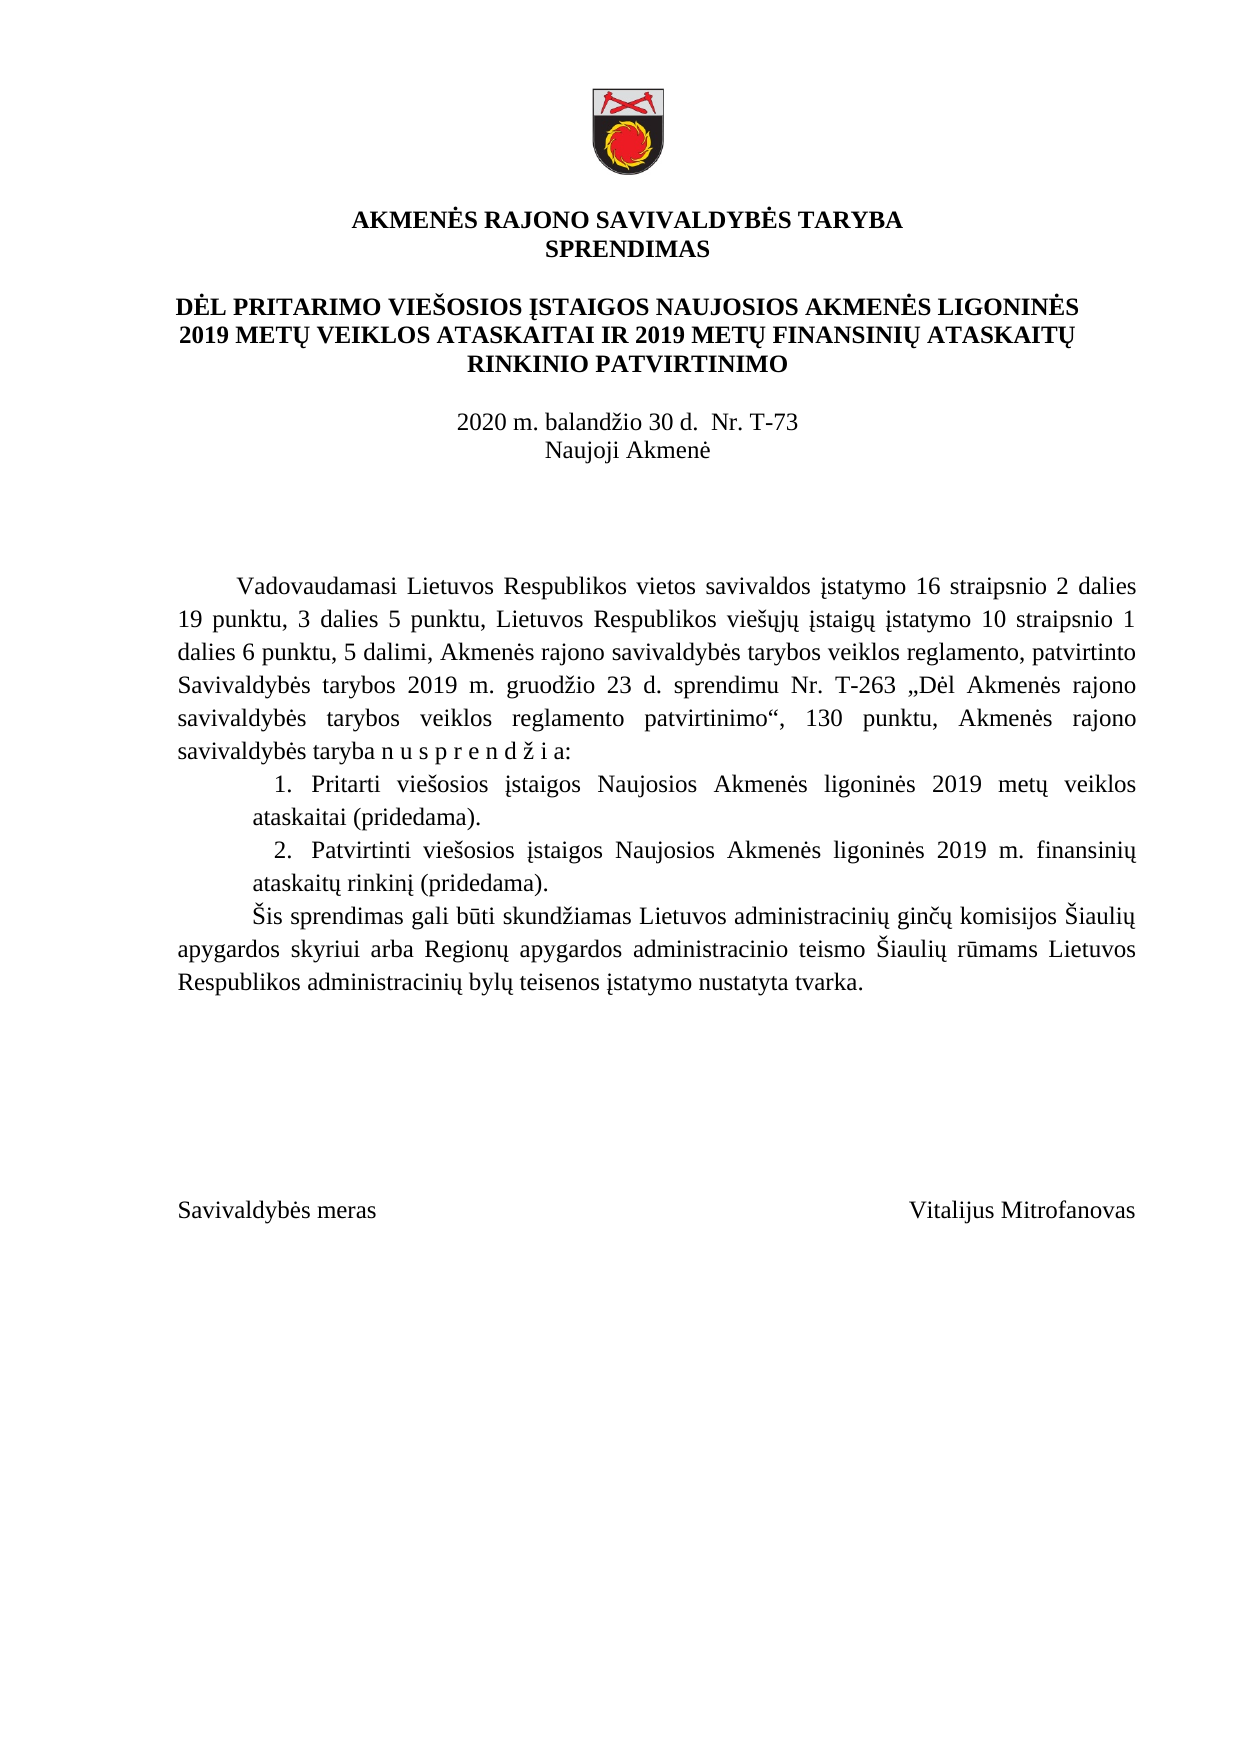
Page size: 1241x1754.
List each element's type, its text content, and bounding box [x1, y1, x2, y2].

list Patvirtinti viešosios įstaigos Naujosios Akmenės ligoninės 2019 m. finansinių ataskaitų rinkinį (pridedama). [215, 835, 1137, 897]
list Pritarti viešosios įstaigos Naujosios Akmenės ligoninės 2019 metų veiklos ataskaitai (pridedama). [215, 769, 1137, 831]
table_header AKMENĖS RAJONO SAVIVALDYBĖS TARYBA SPRENDIMAS DĖL PRITARIMO VIEŠOSIOS ĮSTAIGOS NAUJOSIOS AKMENĖS LIGONINĖS 2019 METŲ VEIKLOS ATASKAITAI IR 2019 METŲ FINANSINIŲ ATASKAITŲ RINKINIO PATVIRTINIMO 2020 m. balandžio 30 d. Nr. T-73 Naujoji Akmenė [148, 58, 1107, 550]
text Vadovaudamasi Lietuvos Respublikos vietos savivaldos įstatymo 16 straipsnio 2 dalies 19 punktu, 3 dalies 5 punktu, Lietuvos Respublikos viešųjų įstaigų įstatymo 10 straipsnio 1 dalies 6 punktu, 5 dalimi, Akmenės rajono savivaldybės tarybos veiklos reglamento, patvirtinto Savivaldybės tarybos 2019 m. gruodžio 23 d. sprendimu Nr. T-263 „Dėl Akmenės rajono savivaldybės tarybos veiklos reglamento patvirtinimo“, 130 punktu, Akmenės rajono savivaldybės taryba n u s p r e n d ž i a: [177, 571, 1137, 764]
table_cell [148, 550, 1107, 571]
text Savivaldybės meras Vitalijus Mitrofanovas [177, 1196, 1137, 1224]
text Šis sprendimas gali būti skundžiamas Lietuvos administracinių ginčų komisijos Šiaulių apygardos skyriui arba Regionų apygardos administracinio teismo Šiaulių rūmams Lietuvos Respublikos administracinių bylų teisenos įstatymo nustatyta tvarka. [177, 901, 1137, 996]
